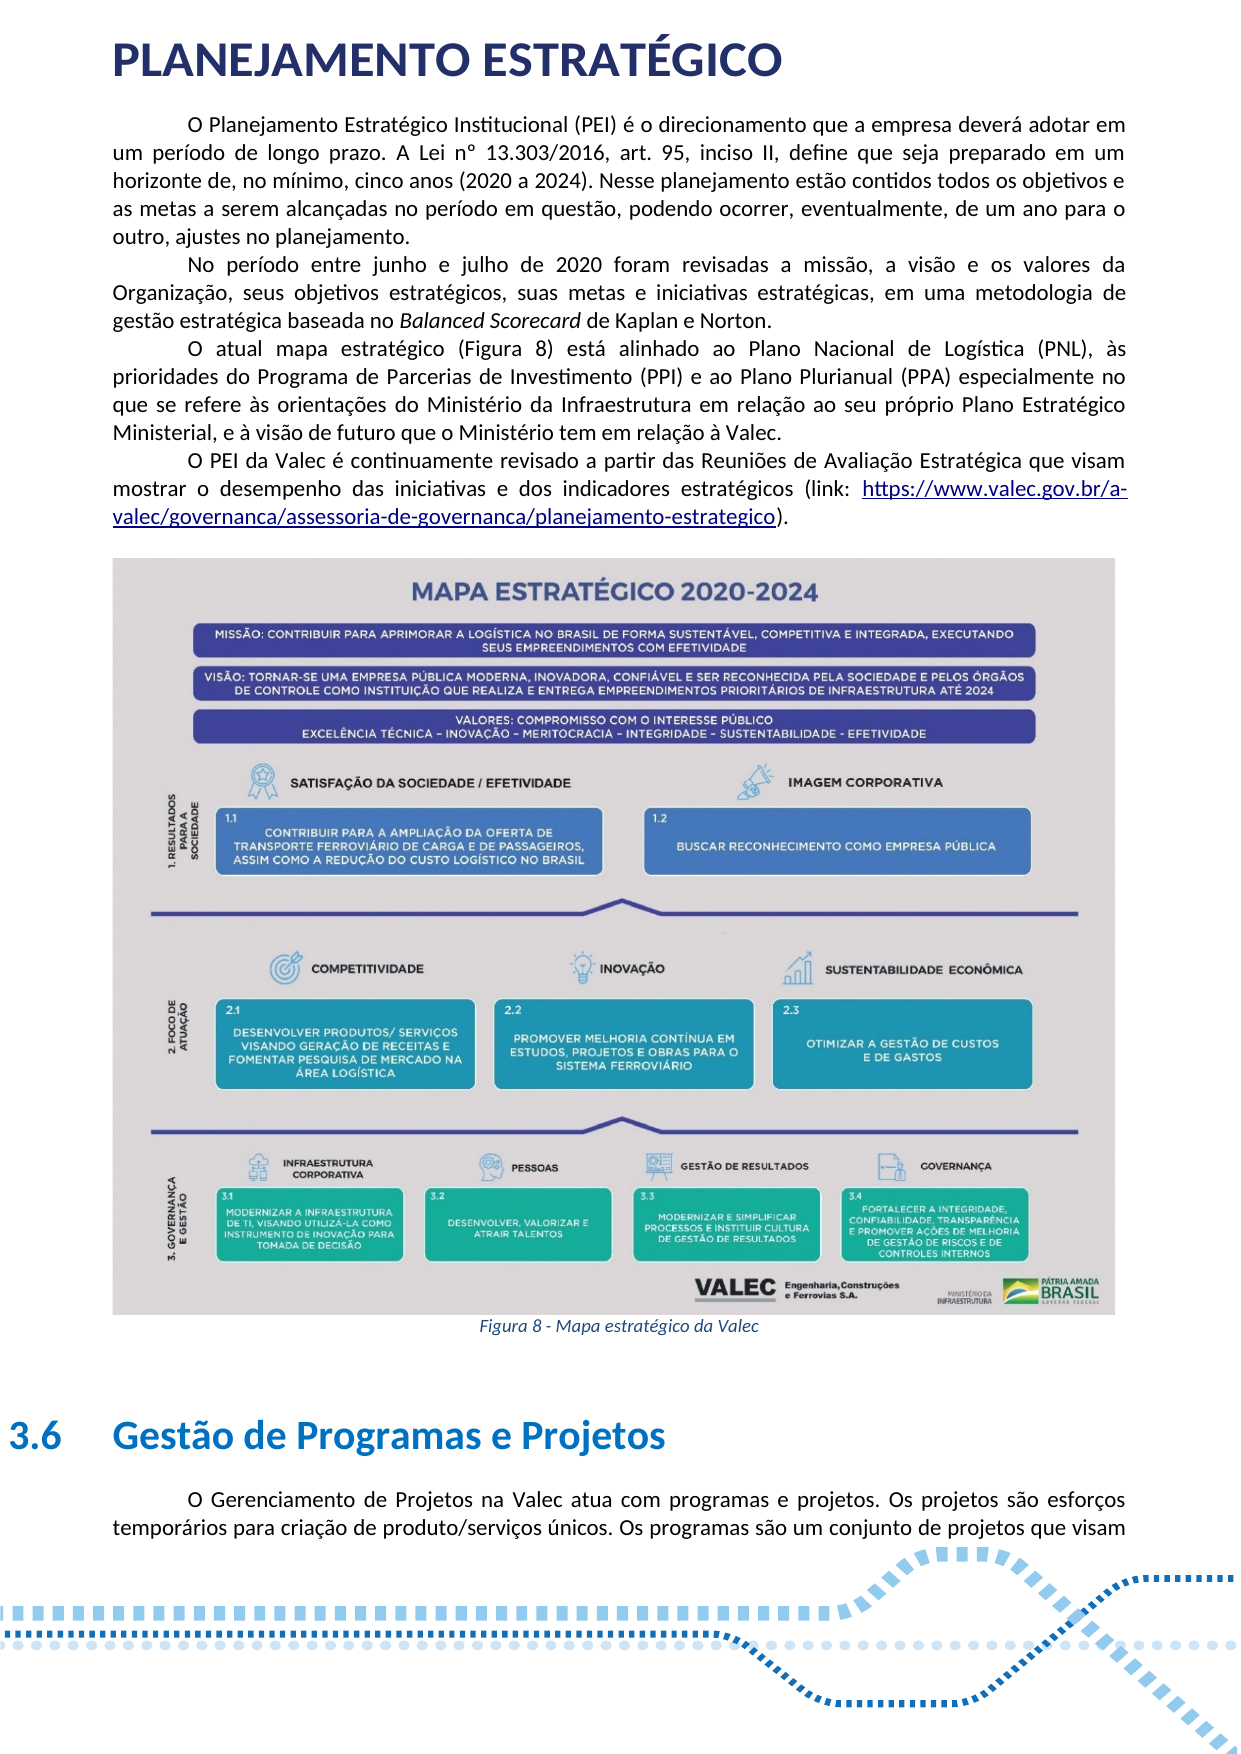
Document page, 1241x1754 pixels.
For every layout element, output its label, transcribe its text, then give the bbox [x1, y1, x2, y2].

subtitle PLANEJAMENTO ESTRATÉGICO [112, 12, 1128, 93]
text Figura 8 - Mapa estratégico da Valec [112, 1314, 1128, 1337]
text O Planejamento Estratégico Institucional (PEI) é o direcionamento que a empresa deverá adotar em um período de longo prazo. A Lei nº 13.303/2016, art. 95, inciso II, define que seja preparado em um horizonte de, no mínimo, cinco anos (2020 a 2024). Nesse planejamento estão contidos todos os objetivos e as metas a serem alcançadas no período em questão, podendo ocorrer, eventualmente, de um ano para o outro, ajustes no planejamento. [112, 110, 1128, 250]
text O atual mapa estratégico (Figura 8) está alinhado ao Plano Nacional de Logística (PNL), às prioridades do Programa de Parcerias de Investimento (PPI) e ao Plano Plurianual (PPA) especialmente no que se refere às orientações do Ministério da Infraestrutura em relação ao seu próprio Plano Estratégico Ministerial, e à visão de futuro que o Ministério tem em relação à Valec. [112, 334, 1128, 446]
text O Gerenciamento de Projetos na Valec atua com programas e projetos. Os projetos são esforços temporários para criação de produto/serviços únicos. Os programas são um conjunto de projetos que visam [112, 1485, 1128, 1541]
text O PEI da Valec é continuamente revisado a partir das Reuniões de Avaliação Estratégica que visam mostrar o desempenho das iniciativas e dos indicadores estratégicos (link: https://www.valec.gov.br/a-valec/governanca/assessoria-de-governanca/planejamento-estrategico). [112, 446, 1128, 530]
text No período entre junho e julho de 2020 foram revisadas a missão, a visão e os valores da Organização, seus objetivos estratégicos, suas metas e iniciativas estratégicas, em uma metodologia de gestão estratégica baseada no Balanced Scorecard de Kaplan e Norton. [112, 250, 1128, 334]
subtitle Gestão de Programas e Projetos [8, 1409, 1128, 1460]
